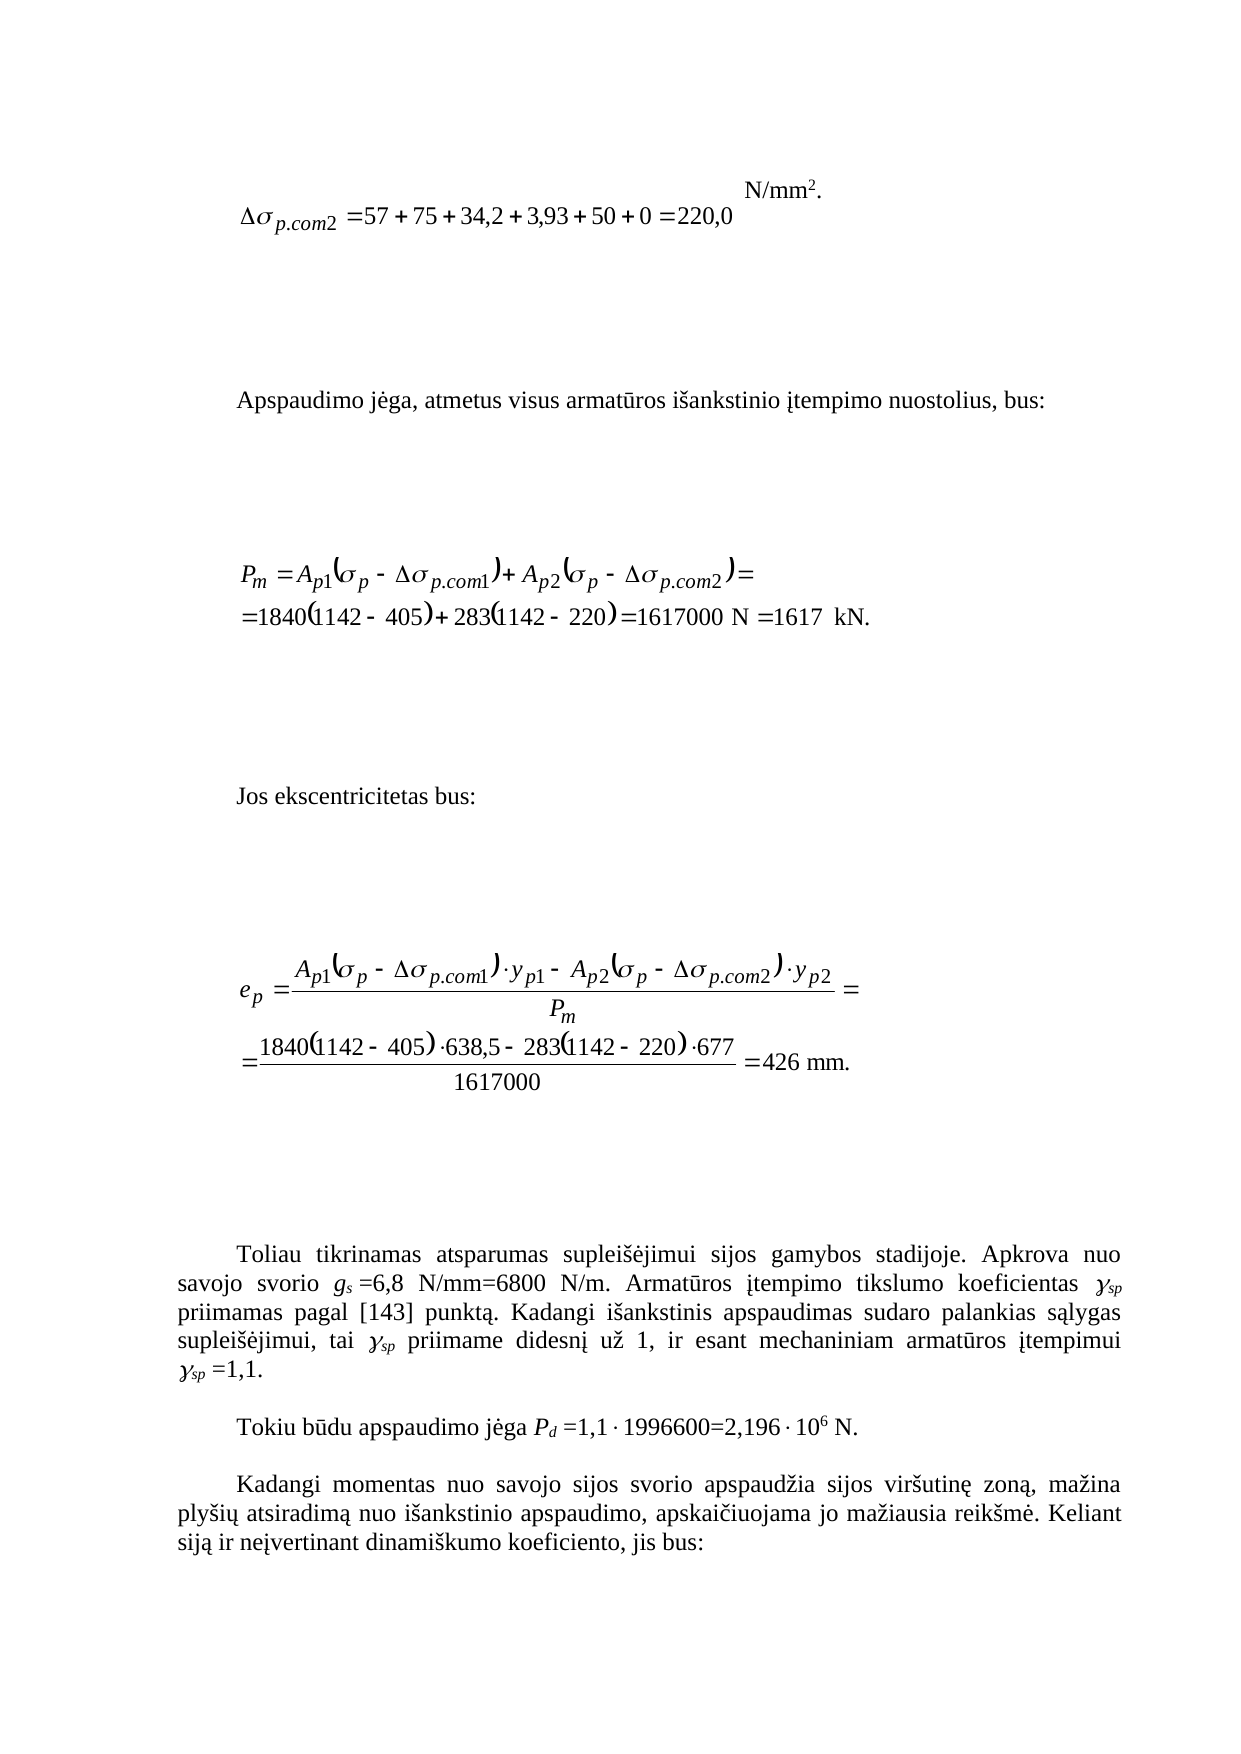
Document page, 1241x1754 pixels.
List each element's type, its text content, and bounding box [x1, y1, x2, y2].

text N/mm2. [177, 176, 1122, 241]
text Toliau tikrinamas atsparumas supleišėjimui sijos gamybos stadijoje. Apkrova nuo savojo svorio gs =6,8 N/mm=6800 N/m. Armatūros įtempimo tikslumo koeficientas sp priimamas pagal [143] punktą. Kadangi išankstinis apspaudimas sudaro palankias sąlygas supleišėjimui, tai sp priimame didesnį už 1, ir esant mechaniniam armatūros įtempimui sp =1,1. [177, 1239, 1122, 1383]
text Kadangi momentas nuo savojo sijos svorio apspaudžia sijos viršutinę zoną, mažina plyšių atsiradimą nuo išankstinio apspaudimo, apskaičiuojama jo mažiausia reikšmė. Keliant siją ir neįvertinant dinamiškumo koeficiento, jis bus: [177, 1469, 1122, 1556]
text Jos ekscentricitetas bus: [177, 781, 1122, 809]
text Apspaudimo jėga, atmetus visus armatūros išankstinio įtempimo nuostolius, bus: [177, 385, 1122, 414]
text Tokiu būdu apspaudimo jėga Pd =1,11996600=2,196106 N. [177, 1412, 1122, 1441]
